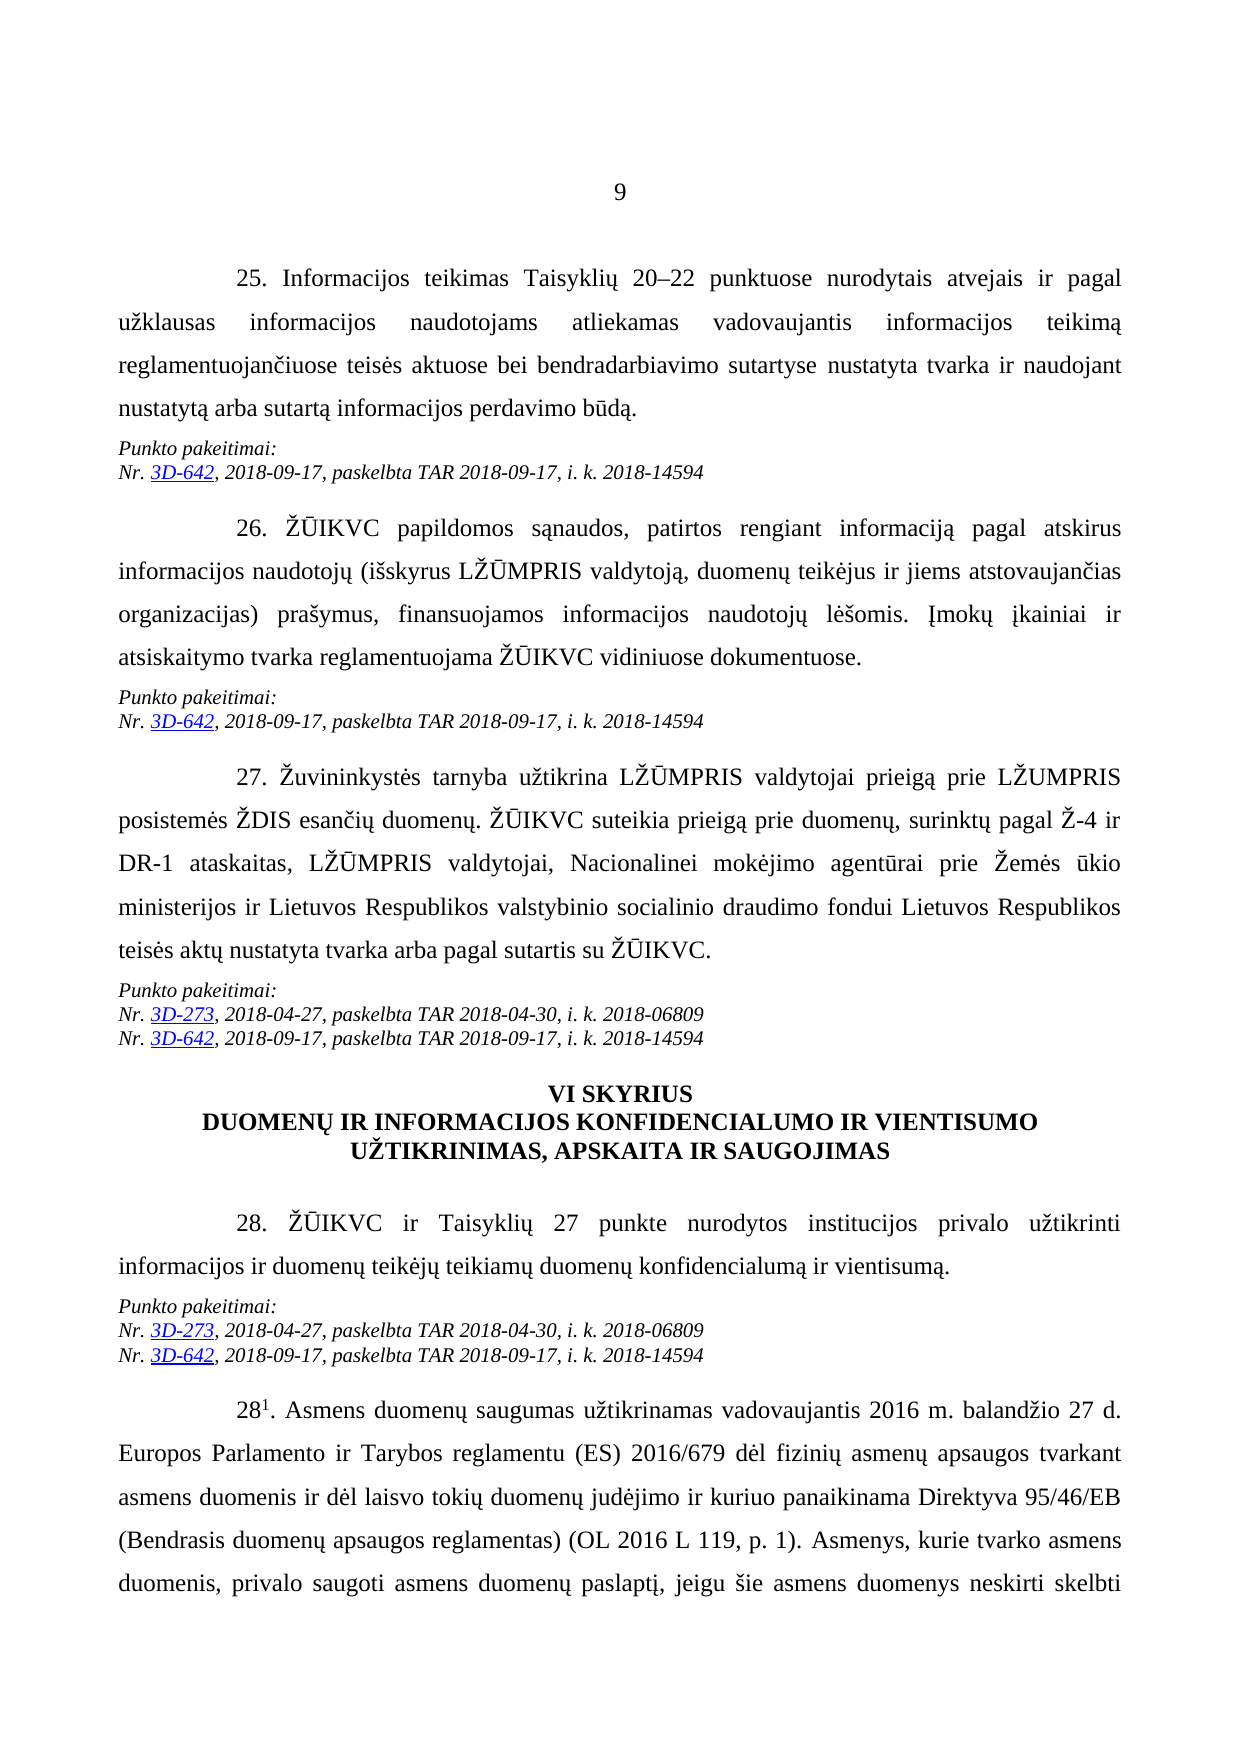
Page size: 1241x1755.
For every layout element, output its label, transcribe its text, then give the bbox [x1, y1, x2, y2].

text 281. Asmens duomenų saugumas užtikrinamas vadovaujantis 2016 m. balandžio 27 d. Europos Parlamento ir Tarybos reglamentu (ES) 2016/679 dėl fizinių asmenų apsaugos tvarkant asmens duomenis ir dėl laisvo tokių duomenų judėjimo ir kuriuo panaikinama Direktyva 95/46/EB (Bendrasis duomenų apsaugos reglamentas) (OL 2016 L 119, p. 1). Asmenys, kurie tvarko asmens duomenis, privalo saugoti asmens duomenų paslaptį, jeigu šie asmens duomenys neskirti skelbti [118, 1395, 1122, 1597]
text 25. Informacijos teikimas Taisyklių 20–22 punktuose nurodytais atvejais ir pagal užklausas informacijos naudotojams atliekamas vadovaujantis informacijos teikimą reglamentuojančiuose teisės aktuose bei bendradarbiavimo sutartyse nustatyta tvarka ir naudojant nustatytą arba sutartą informacijos perdavimo būdą. [118, 263, 1122, 422]
text Nr. 3D-642, 2018-09-17, paskelbta TAR 2018-09-17, i. k. 2018-14594 [118, 460, 1122, 484]
text Nr. 3D-642, 2018-09-17, paskelbta TAR 2018-09-17, i. k. 2018-14594 [118, 709, 1122, 733]
text DUOMENŲ IR INFORMACIJOS KONFIDENCIALUMO IR VIENTISUMO UŽTIKRINIMAS, APSKAITA IR SAUGOJIMAS [118, 1107, 1122, 1165]
text Punkto pakeitimai: [118, 685, 1122, 709]
text 28. ŽŪIKVC ir Taisyklių 27 punkte nurodytos institucijos privalo užtikrinti informacijos ir duomenų teikėjų teikiamų duomenų konfidencialumą ir vientisumą. [118, 1208, 1122, 1280]
text Nr. 3D-273, 2018-04-27, paskelbta TAR 2018-04-30, i. k. 2018-06809 [118, 1318, 1122, 1342]
text VI SKYRIUS [118, 1079, 1122, 1107]
text Punkto pakeitimai: [118, 1294, 1122, 1318]
text Nr. 3D-642, 2018-09-17, paskelbta TAR 2018-09-17, i. k. 2018-14594 [118, 1026, 1122, 1050]
text Punkto pakeitimai: [118, 436, 1122, 460]
text Nr. 3D-273, 2018-04-27, paskelbta TAR 2018-04-30, i. k. 2018-06809 [118, 1002, 1122, 1026]
text Nr. 3D-642, 2018-09-17, paskelbta TAR 2018-09-17, i. k. 2018-14594 [118, 1342, 1122, 1367]
text 26. ŽŪIKVC papildomos sąnaudos, patirtos rengiant informaciją pagal atskirus informacijos naudotojų (išskyrus LŽŪMPRIS valdytoją, duomenų teikėjus ir jiems atstovaujančias organizacijas) prašymus, finansuojamos informacijos naudotojų lėšomis. Įmokų įkainiai ir atsiskaitymo tvarka reglamentuojama ŽŪIKVC vidiniuose dokumentuose. [118, 513, 1122, 671]
text Punkto pakeitimai: [118, 978, 1122, 1002]
text 27. Žuvininkystės tarnyba užtikrina LŽŪMPRIS valdytojai prieigą prie LŽUMPRIS posistemės ŽDIS esančių duomenų. ŽŪIKVC suteikia prieigą prie duomenų, surinktų pagal Ž-4 ir DR-1 ataskaitas, LŽŪMPRIS valdytojai, Nacionalinei mokėjimo agentūrai prie Žemės ūkio ministerijos ir Lietuvos Respublikos valstybinio socialinio draudimo fondui Lietuvos Respublikos teisės aktų nustatyta tvarka arba pagal sutartis su ŽŪIKVC. [118, 762, 1122, 963]
